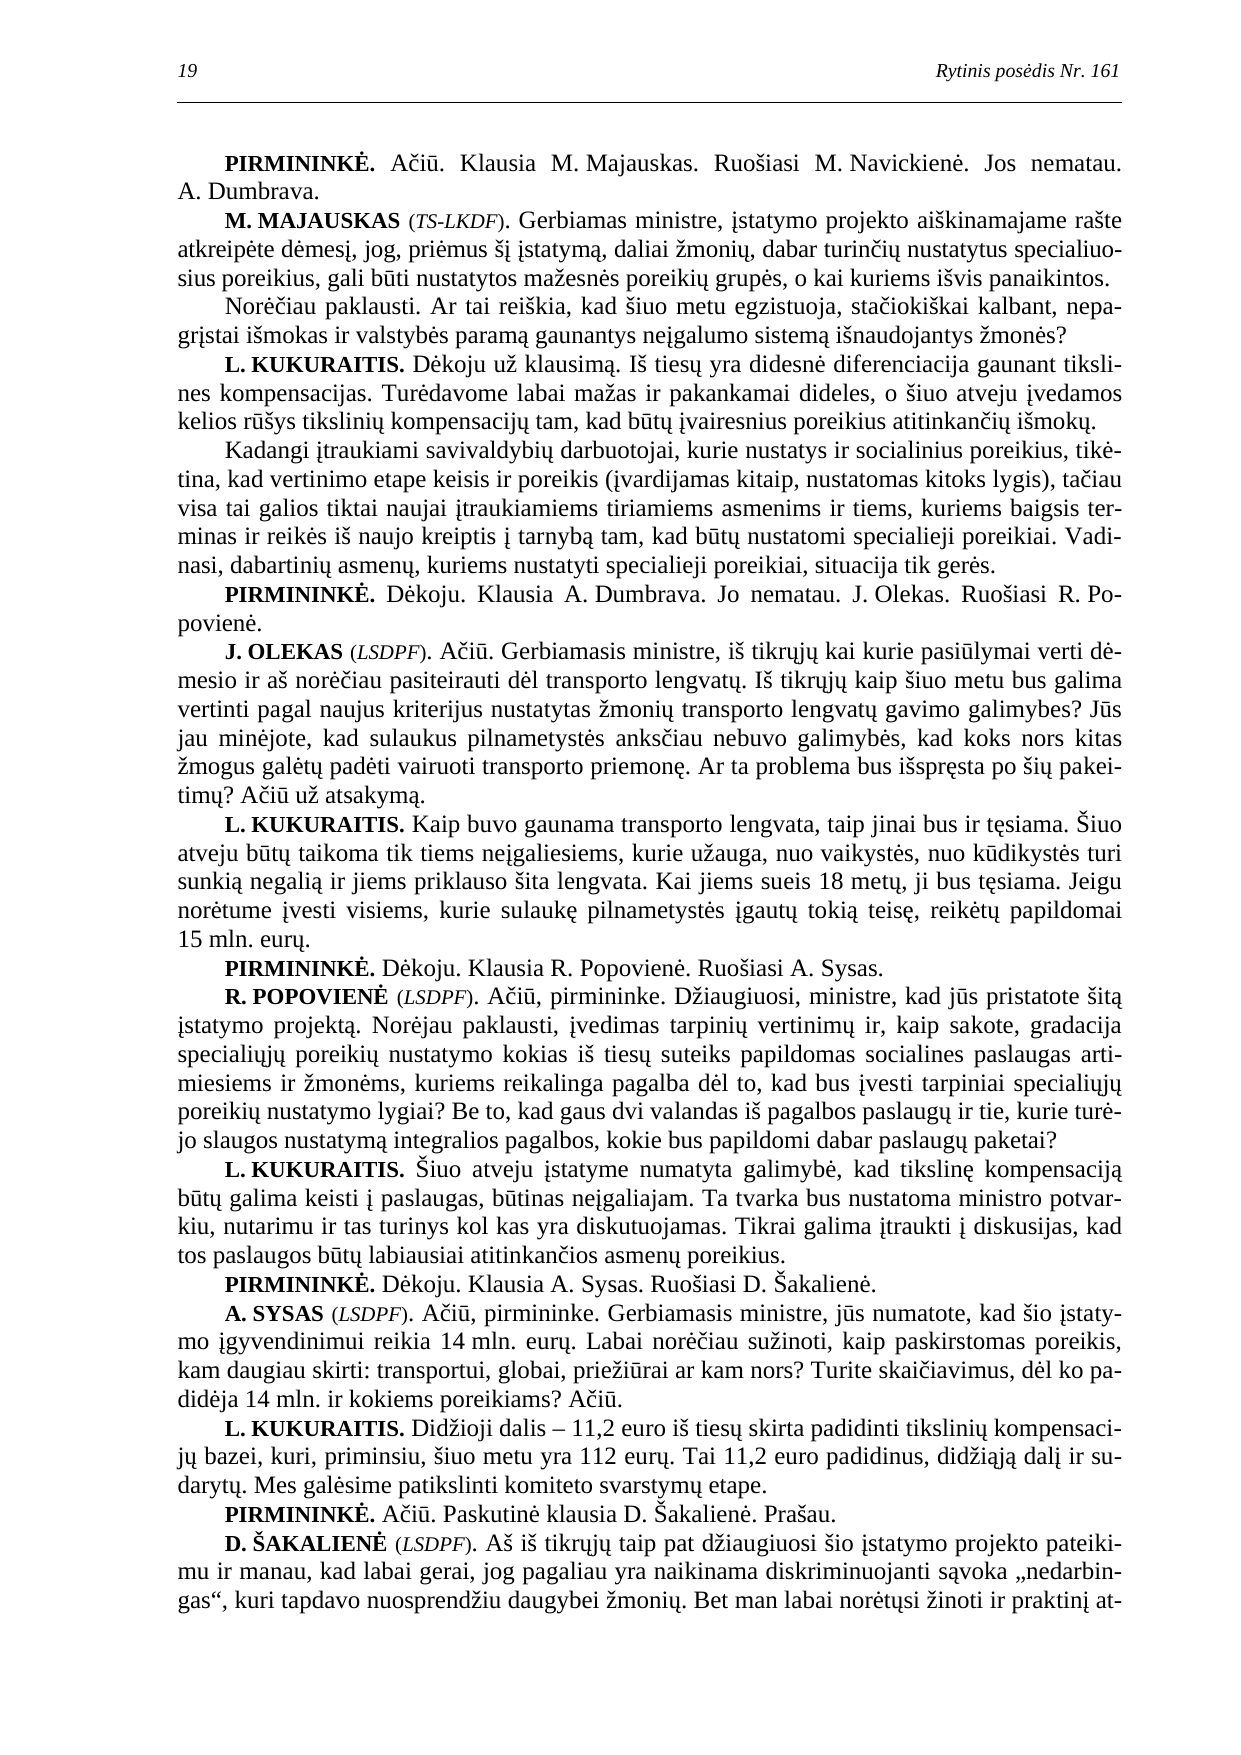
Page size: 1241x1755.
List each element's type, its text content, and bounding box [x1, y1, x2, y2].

text L. KUKURAITIS. Dė­ko­ju už klau­si­mą. Iš tie­sų yra di­des­nė di­fe­ren­cia­ci­ja gau­nant tiks­li­nes kom­pen­sa­ci­jas. Tu­rė­da­vo­me la­bai ma­žas ir pa­kan­ka­mai di­de­les, o šiuo at­ve­ju įve­da­mos ke­lios rū­šys tiks­li­nių kom­pen­sa­ci­jų tam, kad bū­tų įvai­res­nius po­rei­kius ati­tin­kan­čių iš­mo­kų. [177, 349, 1122, 435]
text L. KUKURAITIS. Kaip bu­vo gau­na­ma trans­por­to leng­va­ta, taip ji­nai bus ir tę­sia­ma. Šiuo at­ve­ju bū­tų tai­ko­ma tik tiems ne­įga­lie­siems, ku­rie už­au­ga, nuo vai­kys­tės, nuo kū­di­kys­tės turi sun­kią ne­ga­lią ir jiems pri­klau­so ši­ta leng­va­ta. Kai jiems su­eis 18 me­tų, ji bus tę­sia­ma. Jei­gu no­rė­tu­me įves­ti vi­siems, ku­rie su­lau­kę pil­na­me­tys­tės įgau­tų to­kią tei­sę, rei­kė­tų pa­pil­do­mai 15 mln. eu­rų. [177, 809, 1122, 953]
text PIRMININKĖ. Ačiū. Klau­sia M. Ma­jaus­kas. Ruo­šia­si M. Na­vic­kie­nė. Jos ne­ma­tau. A. Dumb­ra­va. [177, 148, 1122, 205]
text No­rė­čiau pa­klaus­ti. Ar tai reiš­kia, kad šiuo me­tu eg­zis­tuo­ja, stačiokiškai kal­bant, ne­pa­grįs­tai iš­mo­kas ir vals­ty­bės pa­ra­mą gau­nan­tys ne­įga­lu­mo sis­te­mą iš­nau­do­jan­tys žmo­nės? [177, 291, 1122, 349]
text PIRMININKĖ. Dė­ko­ju. Klau­sia A. Dumb­ra­va. Jo ne­ma­tau. J. Ole­kas. Ruo­šia­si R. Po­povie­nė. [177, 579, 1122, 636]
text PIRMININKĖ. Ačiū. Pas­ku­ti­nė klau­sia D. Ša­ka­lie­nė. Pra­šau. [177, 1499, 1122, 1528]
text D. ŠAKALIENĖ (LSDPF). Aš iš tik­rų­jų taip pat džiau­giuo­si šio įsta­ty­mo pro­jek­to pa­tei­ki­mu ir ma­nau, kad la­bai ge­rai, jog pa­ga­liau yra nai­ki­na­ma dis­kri­mi­nuo­jan­ti są­vo­ka „ne­dar­bin­gas“, ku­ri tap­da­vo nuosp­ren­džiu dau­gy­bei žmo­nių. Bet man la­bai no­rė­tų­si ži­no­ti ir prak­ti­nį at­ [177, 1528, 1122, 1614]
text J. OLEKAS (LSDPF). Ačiū. Ger­bia­ma­sis mi­nist­re, iš tik­rų­jų kai ku­rie pa­siū­ly­mai ver­ti dė­me­sio ir aš no­rė­čiau pa­si­tei­rau­ti dėl trans­por­to leng­va­tų. Iš tik­rų­jų kaip šiuo me­tu bus ga­li­ma ver­tin­ti pa­gal nau­jus kri­te­ri­jus nu­sta­ty­tas žmo­nių trans­por­to leng­va­tų ga­vi­mo ga­li­my­bes? Jūs jau mi­nė­jo­te, kad su­lau­kus pil­na­me­tys­tės anks­čiau ne­bu­vo ga­li­my­bės, kad koks nors ki­tas žmo­gus ga­lė­tų pa­dė­ti vai­ruo­ti trans­por­to prie­mo­nę. Ar ta pro­ble­ma bus iš­spręs­ta po šių pa­kei­ti­mų? Ačiū už at­sa­ky­mą. [177, 636, 1122, 809]
text PIRMININKĖ. Dė­ko­ju. Klau­sia R. Po­po­vie­nė. Ruo­šia­si A. Sy­sas. [177, 953, 1122, 981]
text PIRMININKĖ. Dė­ko­ju. Klau­sia A. Sy­sas. Ruo­šia­si D. Ša­ka­lie­nė. [177, 1269, 1122, 1298]
text L. KUKURAITIS. Di­džio­ji da­lis – 11,2 eu­ro iš tie­sų skir­ta pa­di­din­ti tiks­li­nių kom­pen­sa­ci­jų ba­zei, ku­ri, pri­min­siu, šiuo me­tu yra 112 eu­rų. Tai 11,2 eu­ro pa­di­di­nus, di­dži­ą­ją da­lį ir su­da­ry­tų. Mes ga­lė­si­me pa­tiks­lin­ti ko­mi­te­to svars­ty­mų eta­pe. [177, 1413, 1122, 1499]
text L. KUKURAITIS. Šiuo at­ve­ju įsta­ty­me nu­ma­ty­ta ga­li­my­bė, kad tiks­li­nę kom­pen­sa­ci­ją bū­tų ga­li­ma keis­ti į pa­slau­gas, bū­ti­nas ne­įga­lia­jam. Ta tvar­ka bus nu­sta­to­ma mi­nist­ro po­tvar­kiu, nu­ta­ri­mu ir tas tu­ri­nys kol kas yra dis­ku­tuo­ja­mas. Tik­rai ga­li­ma įtrauk­ti į dis­ku­si­jas, kad tos pa­slau­gos bū­tų la­biau­siai ati­tin­kan­čios as­me­nų po­rei­kius. [177, 1154, 1122, 1269]
text Ka­dan­gi įtrau­kia­mi sa­vi­val­dy­bių dar­buo­to­jai, ku­rie nu­sta­tys ir so­cia­li­nius po­rei­kius, ti­kė­ti­na, kad ver­ti­ni­mo eta­pe kei­sis ir po­rei­kis (įvar­di­ja­mas ki­taip, nu­sta­to­mas ki­toks ly­gis), ta­čiau vi­sa tai ga­lios tik­tai nau­jai įtrau­kia­miems ti­ria­miems as­me­nims ir tiems, ku­riems baig­sis ter­mi­nas ir rei­kės iš nau­jo kreip­tis į tar­ny­bą tam, kad bū­tų nu­sta­to­mi spe­cia­lie­ji po­rei­kiai. Va­di­na­si, da­bar­ti­nių as­me­nų, ku­riems nu­sta­ty­ti spe­cia­lie­ji po­rei­kiai, si­tu­a­ci­ja tik ge­rės. [177, 435, 1122, 579]
text M. MAJAUSKAS (TS-LKDF). Ger­bia­mas mi­nist­re, įsta­ty­mo pro­jek­to aiš­ki­na­ma­ja­me raš­te at­krei­pė­te dė­me­sį, jog, pri­ėmus šį įsta­ty­mą, da­liai žmo­nių, da­bar tu­rin­čių nu­sta­ty­tus spe­cia­liuo­sius po­rei­kius, ga­li bū­ti nu­sta­ty­tos ma­žes­nės po­rei­kių gru­pės, o kai ku­riems iš­vis pa­nai­kin­tos. [177, 205, 1122, 291]
text A. SYSAS (LSDPF). Ačiū, pir­mi­nin­ke. Ger­bia­ma­sis mi­nist­re, jūs nu­ma­to­te, kad šio įsta­ty­mo įgy­ven­di­ni­mui rei­kia 14 mln. eu­rų. La­bai no­rė­čiau su­ži­no­ti, kaip pa­skirs­to­mas po­rei­kis, kam dau­giau skir­ti: trans­por­tui, glo­bai, prie­žiū­rai ar kam nors? Tu­ri­te skai­čia­vi­mus, dėl ko pa­di­dė­ja 14 mln. ir ko­kiems po­rei­kiams? Ačiū. [177, 1298, 1122, 1413]
text R. POPOVIENĖ (LSDPF). Ačiū, pir­mi­nin­ke. Džiau­giuo­si, mi­nist­re, kad jūs pri­sta­to­te ši­tą įsta­ty­mo pro­jek­tą. No­rė­jau pa­klaus­ti, įve­di­mas tar­pi­nių ver­ti­ni­mų ir, kaip sa­ko­te, gra­da­ci­ja spe­cia­lių­jų po­rei­kių nu­sta­ty­mo ko­kias iš tie­sų su­teiks pa­pil­do­mas so­cia­li­nes pa­slau­gas ar­ti­mie­siems ir žmo­nėms, ku­riems rei­ka­lin­ga pa­gal­ba dėl to, kad bus įves­ti tar­pi­niai spe­cia­lių­jų po­rei­kių nu­sta­ty­mo ly­giai? Be to, kad gaus dvi va­lan­das iš pa­gal­bos pa­slau­gų ir tie, ku­rie tu­rė­jo slau­gos nu­sta­ty­mą in­te­gralios pa­gal­bos, ko­kie bus pa­pil­do­mi da­bar pa­slau­gų pa­ke­tai? [177, 981, 1122, 1154]
